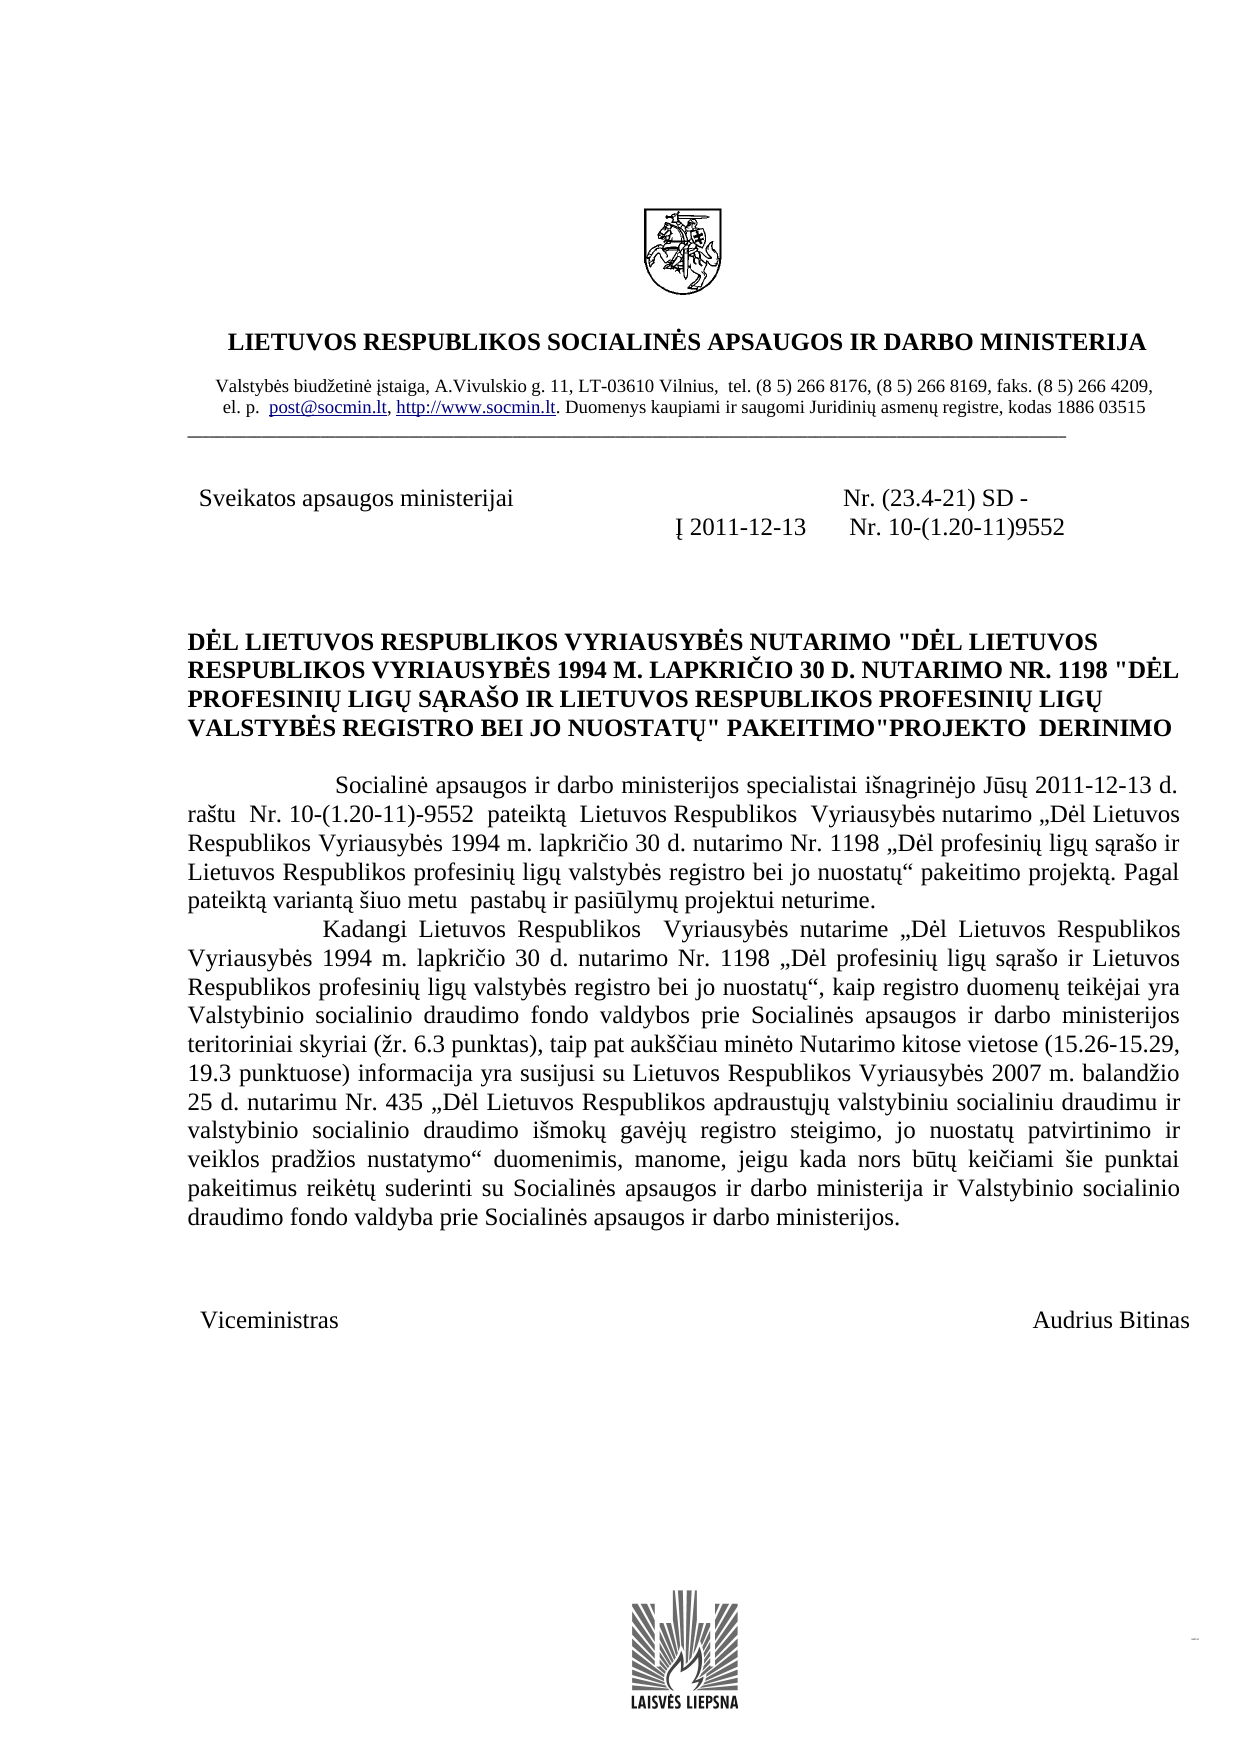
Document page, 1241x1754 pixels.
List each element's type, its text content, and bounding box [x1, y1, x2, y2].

table_header [664, 484, 832, 512]
table_cell Į 2011-12-13 [664, 512, 832, 541]
table_cell [664, 541, 832, 598]
text DĖL Lietuvos respublikos vyriausybės nutarimo "dėl lietuvos respublikos vyriausybės 1994 m. lapkričio 30 d. nutarimo nr. 1198 "dėl profesinių ligų sąrašo ir lietuvos respublikos profesinių ligų valstybės registro bei jo nuostatų" pakeitimo"projekto derinimo [187, 627, 1181, 742]
text Socialinė apsaugos ir darbo ministerijos specialistai išnagrinėjo Jūsų 2011-12-13 d. raštu Nr. 10-(1.20-11)-9552 pateiktą Lietuvos Respublikos Vyriausybės nutarimo „Dėl Lietuvos Respublikos Vyriausybės 1994 m. lapkričio 30 d. nutarimo Nr. 1198 „Dėl profesinių ligų sąrašo ir Lietuvos Respublikos profesinių ligų valstybės registro bei jo nuostatų“ pakeitimo projektą. Pagal pateiktą variantą šiuo metu pastabų ir pasiūlymų projektui neturime. [187, 771, 1181, 914]
table_cell Nr. 10-(1.20-11)9552 [832, 512, 1204, 541]
table_header Viceministras [189, 1306, 661, 1334]
text LIETUVOS RESPUBLIKOS SOCIALINĖS APSAUGOS IR DARBO MINISTERIJA [187, 327, 1181, 355]
table_header Sveikatos apsaugos ministerijai [188, 484, 664, 598]
text Kadangi Lietuvos Respublikos Vyriausybės nutarime „Dėl Lietuvos Respublikos Vyriausybės 1994 m. lapkričio 30 d. nutarimo Nr. 1198 „Dėl profesinių ligų sąrašo ir Lietuvos Respublikos profesinių ligų valstybės registro bei jo nuostatų“, kaip registro duomenų teikėjai yra Valstybinio socialinio draudimo fondo valdybos prie Socialinės apsaugos ir darbo ministerijos teritoriniai skyriai (žr. 6.3 punktas), taip pat aukščiau minėto Nutarimo kitose vietose (15.26-15.29, 19.3 punktuose) informacija yra susijusi su Lietuvos Respublikos Vyriausybės 2007 m. balandžio 25 d. nutarimu Nr. 435 „Dėl Lietuvos Respublikos apdraustųjų valstybiniu socialiniu draudimu ir valstybinio socialinio draudimo išmokų gavėjų registro steigimo, jo nuostatų patvirtinimo ir veiklos pradžios nustatymo“ duomenimis, manome, jeigu kada nors būtų keičiami šie punktai pakeitimus reikėtų suderinti su Socialinės apsaugos ir darbo ministerija ir Valstybinio socialinio draudimo fondo valdyba prie Socialinės apsaugos ir darbo ministerijos. [187, 914, 1181, 1231]
text Valstybės biudžetinė įstaiga, A.Vivulskio g. 11, LT-03610 Vilnius, tel. (8 5) 266 8176, (8 5) 266 8169, faks. (8 5) 266 4209, [187, 374, 1181, 396]
table_header [836, 104, 1204, 137]
table_header Nr. (23.4-21) SD - [832, 484, 1204, 512]
text _______________________________________________________________________________________________________________________ [187, 418, 1181, 440]
text el. p. post@socmin.lt, http://www.socmin.lt. Duomenys kaupiami ir saugomi Juridinių asmenų registre, kodas 1886 03515 [187, 396, 1181, 418]
table_cell [832, 541, 1204, 598]
table_header Audrius Bitinas [661, 1306, 1201, 1334]
